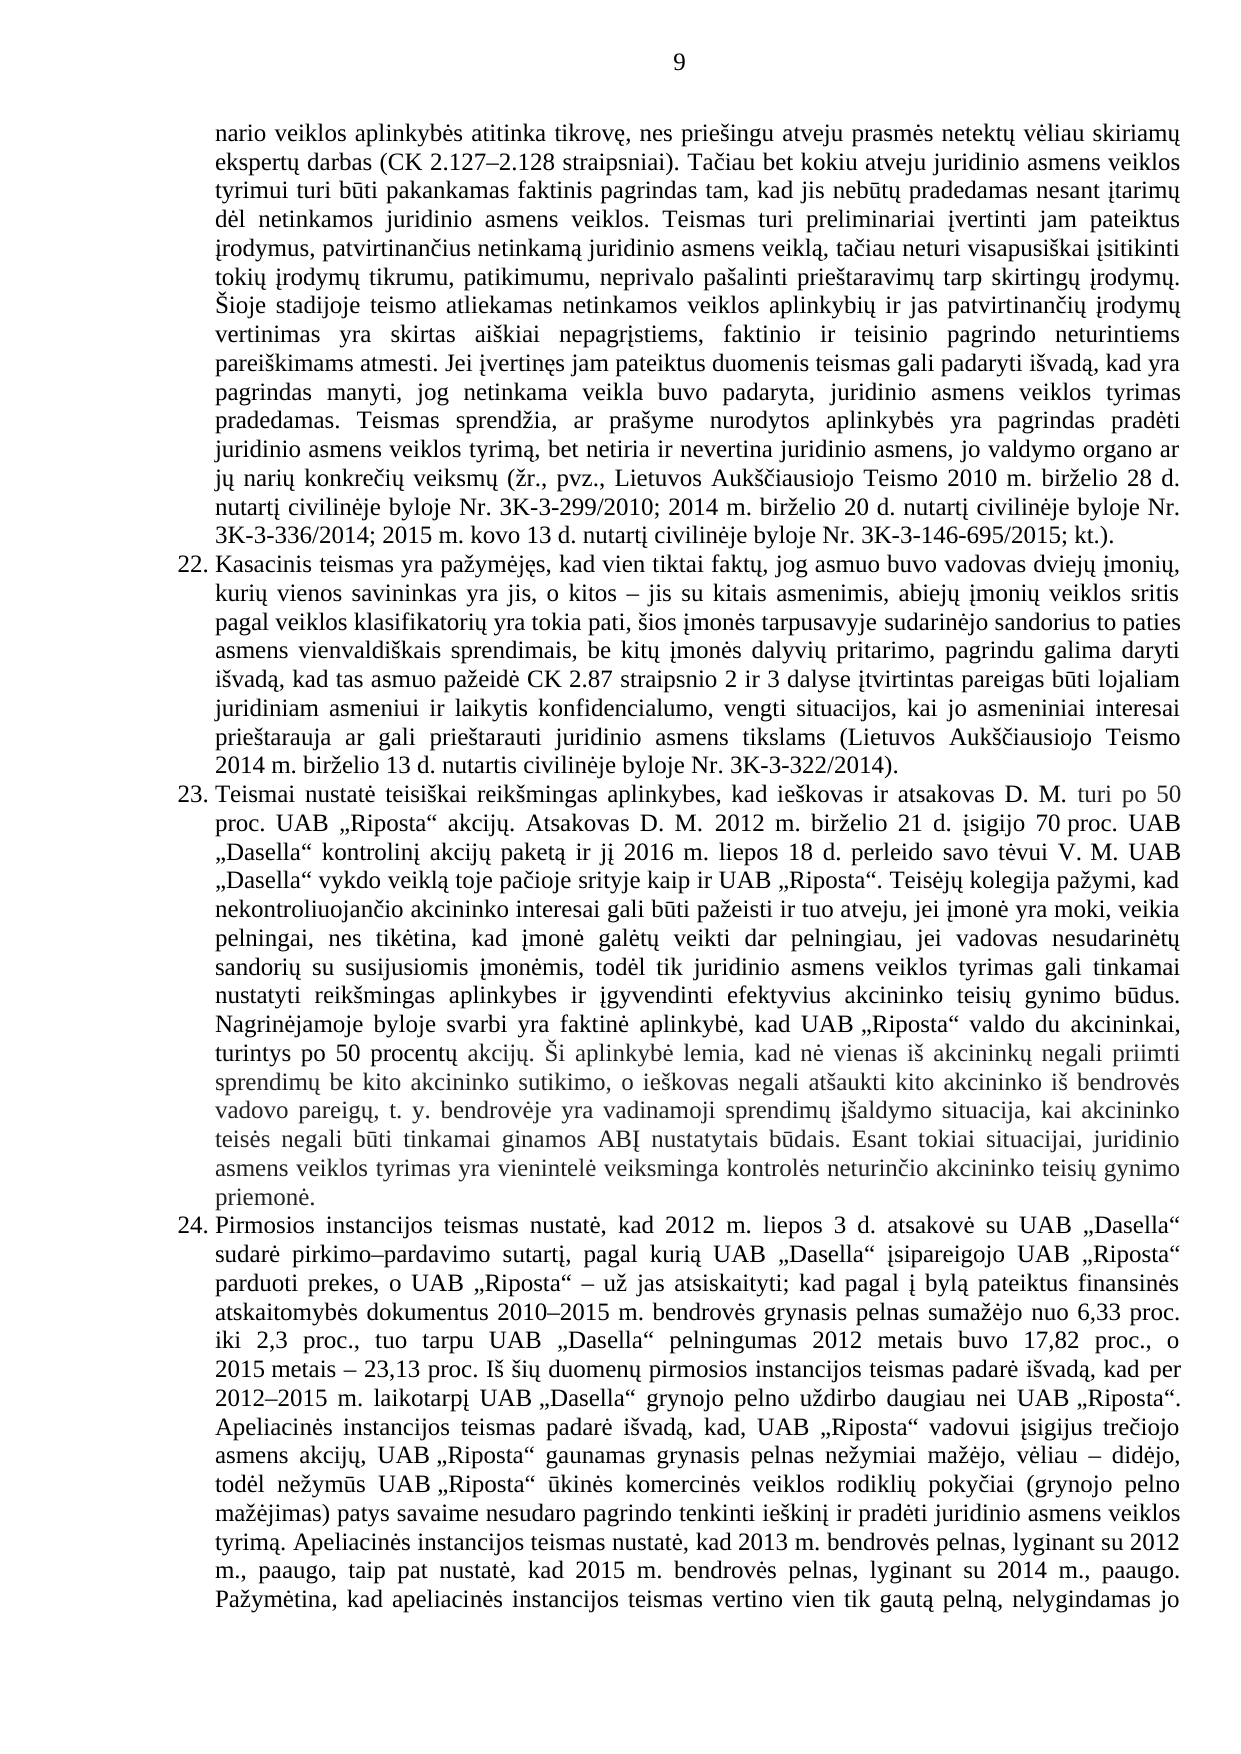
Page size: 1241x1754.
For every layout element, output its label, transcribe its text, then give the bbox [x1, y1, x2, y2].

text 23. Teismai nustatė teisiškai reikšmingas aplinkybes, kad ieškovas ir atsakovas D. M. turi po 50 proc. UAB „Riposta“ akcijų. Atsakovas D. M. 2012 m. birželio 21 d. įsigijo 70 proc. UAB „Dasella“ kontrolinį akcijų paketą ir jį 2016 m. liepos 18 d. perleido savo tėvui V. M. UAB „Dasella“ vykdo veiklą toje pačioje srityje kaip ir UAB „Riposta“. Teisėjų kolegija pažymi, kad nekontroliuojančio akcininko interesai gali būti pažeisti ir tuo atveju, jei įmonė yra moki, veikia pelningai, nes tikėtina, kad įmonė galėtų veikti dar pelningiau, jei vadovas nesudarinėtų sandorių su susijusiomis įmonėmis, todėl tik juridinio asmens veiklos tyrimas gali tinkamai nustatyti reikšmingas aplinkybes ir įgyvendinti efektyvius akcininko teisių gynimo būdus. Nagrinėjamoje byloje svarbi yra faktinė aplinkybė, kad UAB „Riposta“ valdo du akcininkai, turintys po 50 procentų akcijų. Ši aplinkybė lemia, kad nė vienas iš akcininkų negali priimti sprendimų be kito akcininko sutikimo, o ieškovas negali atšaukti kito akcininko iš bendrovės vadovo pareigų, t. y. bendrovėje yra vadinamoji sprendimų įšaldymo situacija, kai akcininko teisės negali būti tinkamai ginamos ABĮ nustatytais būdais. Esant tokiai situacijai, juridinio asmens veiklos tyrimas yra vienintelė veiksminga kontrolės neturinčio akcininko teisių gynimo priemonė. [177, 779, 1181, 1211]
text nario veiklos aplinkybės atitinka tikrovę, nes priešingu atveju prasmės netektų vėliau skiriamų ekspertų darbas (CK 2.127–2.128 straipsniai). Tačiau bet kokiu atveju juridinio asmens veiklos tyrimui turi būti pakankamas faktinis pagrindas tam, kad jis nebūtų pradedamas nesant įtarimų dėl netinkamos juridinio asmens veiklos. Teismas turi preliminariai įvertinti jam pateiktus įrodymus, patvirtinančius netinkamą juridinio asmens veiklą, tačiau neturi visapusiškai įsitikinti tokių įrodymų tikrumu, patikimumu, neprivalo pašalinti prieštaravimų tarp skirtingų įrodymų. Šioje stadijoje teismo atliekamas netinkamos veiklos aplinkybių ir jas patvirtinančių įrodymų vertinimas yra skirtas aiškiai nepagrįstiems, faktinio ir teisinio pagrindo neturintiems pareiškimams atmesti. Jei įvertinęs jam pateiktus duomenis teismas gali padaryti išvadą, kad yra pagrindas manyti, jog netinkama veikla buvo padaryta, juridinio asmens veiklos tyrimas pradedamas. Teismas sprendžia, ar prašyme nurodytos aplinkybės yra pagrindas pradėti juridinio asmens veiklos tyrimą, bet netiria ir nevertina juridinio asmens, jo valdymo organo ar jų narių konkrečių veiksmų (žr., pvz., Lietuvos Aukščiausiojo Teismo 2010 m. birželio 28 d. nutartį civilinėje byloje Nr. 3K-3-299/2010; 2014 m. birželio 20 d. nutartį civilinėje byloje Nr. 3K-3-336/2014; 2015 m. kovo 13 d. nutartį civilinėje byloje Nr. 3K-3-146-695/2015; kt.). [177, 118, 1181, 549]
text 22. Kasacinis teismas yra pažymėjęs, kad vien tiktai faktų, jog asmuo buvo vadovas dviejų įmonių, kurių vienos savininkas yra jis, o kitos – jis su kitais asmenimis, abiejų įmonių veiklos sritis pagal veiklos klasifikatorių yra tokia pati, šios įmonės tarpusavyje sudarinėjo sandorius to paties asmens vienvaldiškais sprendimais, be kitų įmonės dalyvių pritarimo, pagrindu galima daryti išvadą, kad tas asmuo pažeidė CK 2.87 straipsnio 2 ir 3 dalyse įtvirtintas pareigas būti lojaliam juridiniam asmeniui ir laikytis konfidencialumo, vengti situacijos, kai jo asmeniniai interesai prieštarauja ar gali prieštarauti juridinio asmens tikslams (Lietuvos Aukščiausiojo Teismo 2014 m. birželio 13 d. nutartis civilinėje byloje Nr. 3K-3-322/2014). [177, 549, 1181, 779]
text 24. Pirmosios instancijos teismas nustatė, kad 2012 m. liepos 3 d. atsakovė su UAB „Dasella“ sudarė pirkimo–pardavimo sutartį, pagal kurią UAB „Dasella“ įsipareigojo UAB „Riposta“ parduoti prekes, o UAB „Riposta“ – už jas atsiskaityti; kad pagal į bylą pateiktus finansinės atskaitomybės dokumentus 2010–2015 m. bendrovės grynasis pelnas sumažėjo nuo 6,33 proc. iki 2,3 proc., tuo tarpu UAB „Dasella“ pelningumas 2012 metais buvo 17,82 proc., o 2015 metais – 23,13 proc. Iš šių duomenų pirmosios instancijos teismas padarė išvadą, kad per 2012–2015 m. laikotarpį UAB „Dasella“ grynojo pelno uždirbo daugiau nei UAB „Riposta“. Apeliacinės instancijos teismas padarė išvadą, kad, UAB „Riposta“ vadovui įsigijus trečiojo asmens akcijų, UAB „Riposta“ gaunamas grynasis pelnas nežymiai mažėjo, vėliau – didėjo, todėl nežymūs UAB „Riposta“ ūkinės komercinės veiklos rodiklių pokyčiai (grynojo pelno mažėjimas) patys savaime nesudaro pagrindo tenkinti ieškinį ir pradėti juridinio asmens veiklos tyrimą. Apeliacinės instancijos teismas nustatė, kad 2013 m. bendrovės pelnas, lyginant su 2012 m., paaugo, taip pat nustatė, kad 2015 m. bendrovės pelnas, lyginant su 2014 m., paaugo. Pažymėtina, kad apeliacinės instancijos teismas vertino vien tik gautą pelną, nelygindamas jo [177, 1211, 1181, 1613]
